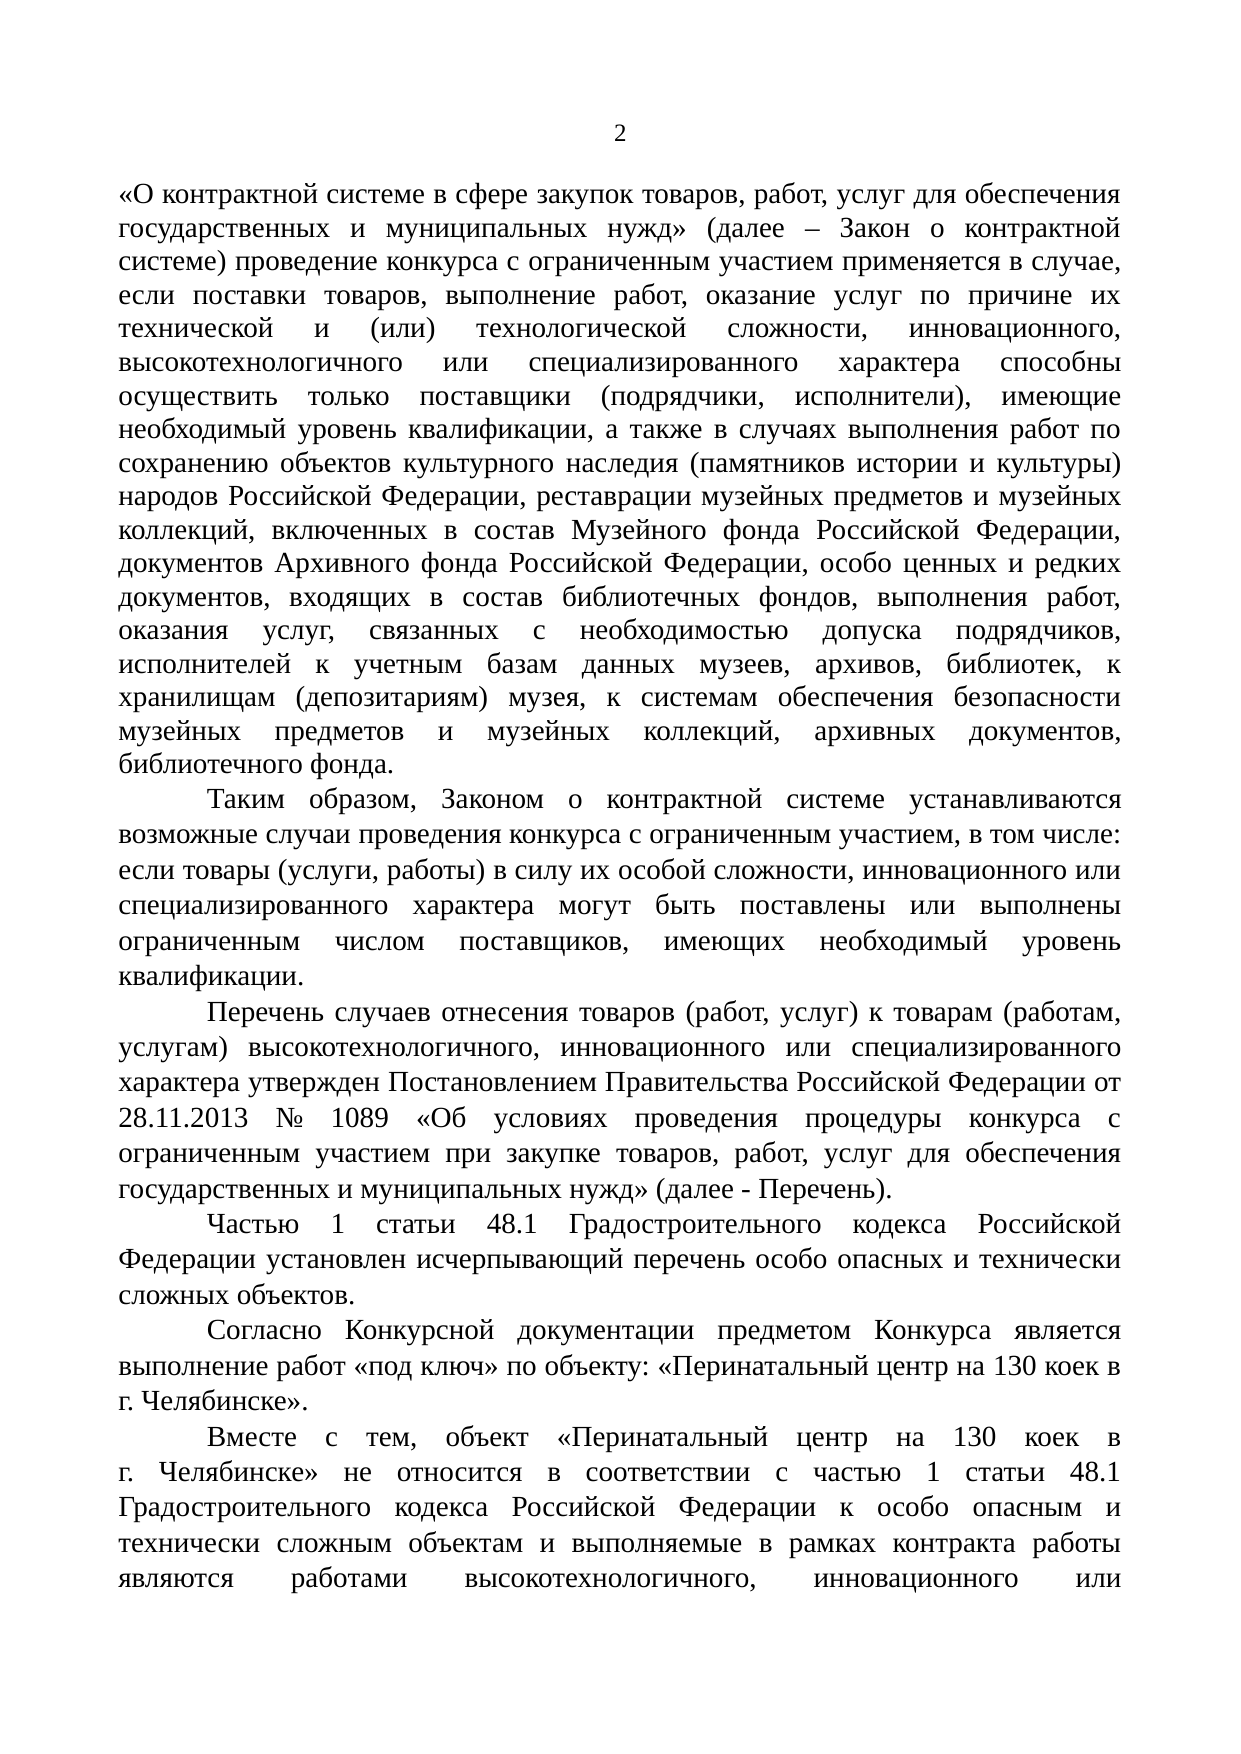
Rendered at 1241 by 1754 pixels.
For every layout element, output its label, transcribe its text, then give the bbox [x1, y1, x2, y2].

text «О контрактной системе в сфере закупок товаров, работ, услуг для обеспечения государственных и муниципальных нужд» (далее – Закон о контрактной системе) проведение конкурса с ограниченным участием применяется в случае, если поставки товаров, выполнение работ, оказание услуг по причине их технической и (или) технологической сложности, инновационного, высокотехнологичного или специализированного характера способны осуществить только поставщики (подрядчики, исполнители), имеющие необходимый уровень квалификации, а также в случаях выполнения работ по сохранению объектов культурного наследия (памятников истории и культуры) народов Российской Федерации, реставрации музейных предметов и музейных коллекций, включенных в состав Музейного фонда Российской Федерации, документов Архивного фонда Российской Федерации, особо ценных и редких документов, входящих в состав библиотечных фондов, выполнения работ, оказания услуг, связанных с необходимостью допуска подрядчиков, исполнителей к учетным базам данных музеев, архивов, библиотек, к хранилищам (депозитариям) музея, к системам обеспечения безопасности музейных предметов и музейных коллекций, архивных документов, библиотечного фонда. [118, 176, 1122, 780]
text Таким образом, Законом о контрактной системе устанавливаются возможные случаи проведения конкурса с ограниченным участием, в том числе: если товары (услуги, работы) в силу их особой сложности, инновационного или специализированного характера могут быть поставлены или выполнены ограниченным числом поставщиков, имеющих необходимый уровень квалификации. [118, 780, 1122, 993]
text Частью 1 статьи 48.1 Градостроительного кодекса Российской Федерации установлен исчерпывающий перечень особо опасных и технически сложных объектов. [118, 1205, 1122, 1311]
text Согласно Конкурсной документации предметом Конкурса является выполнение работ «под ключ» по объекту: «Перинатальный центр на 130 коек в г. Челябинске». [118, 1311, 1122, 1418]
text Перечень случаев отнесения товаров (работ, услуг) к товарам (работам, услугам) высокотехнологичного, инновационного или специализированного характера утвержден Постановлением Правительства Российской Федерации от 28.11.2013 № 1089 «Об условиях проведения процедуры конкурса с ограниченным участием при закупке товаров, работ, услуг для обеспечения государственных и муниципальных нужд» (далее - Перечень). [118, 993, 1122, 1205]
text Вместе с тем, объект «Перинатальный центр на 130 коек в г. Челябинске» не относится в соответствии с частью 1 статьи 48.1 Градостроительного кодекса Российской Федерации к особо опасным и технически сложным объектам и выполняемые в рамках контракта работы являются работами высокотехнологичного, инновационного или [118, 1418, 1122, 1595]
